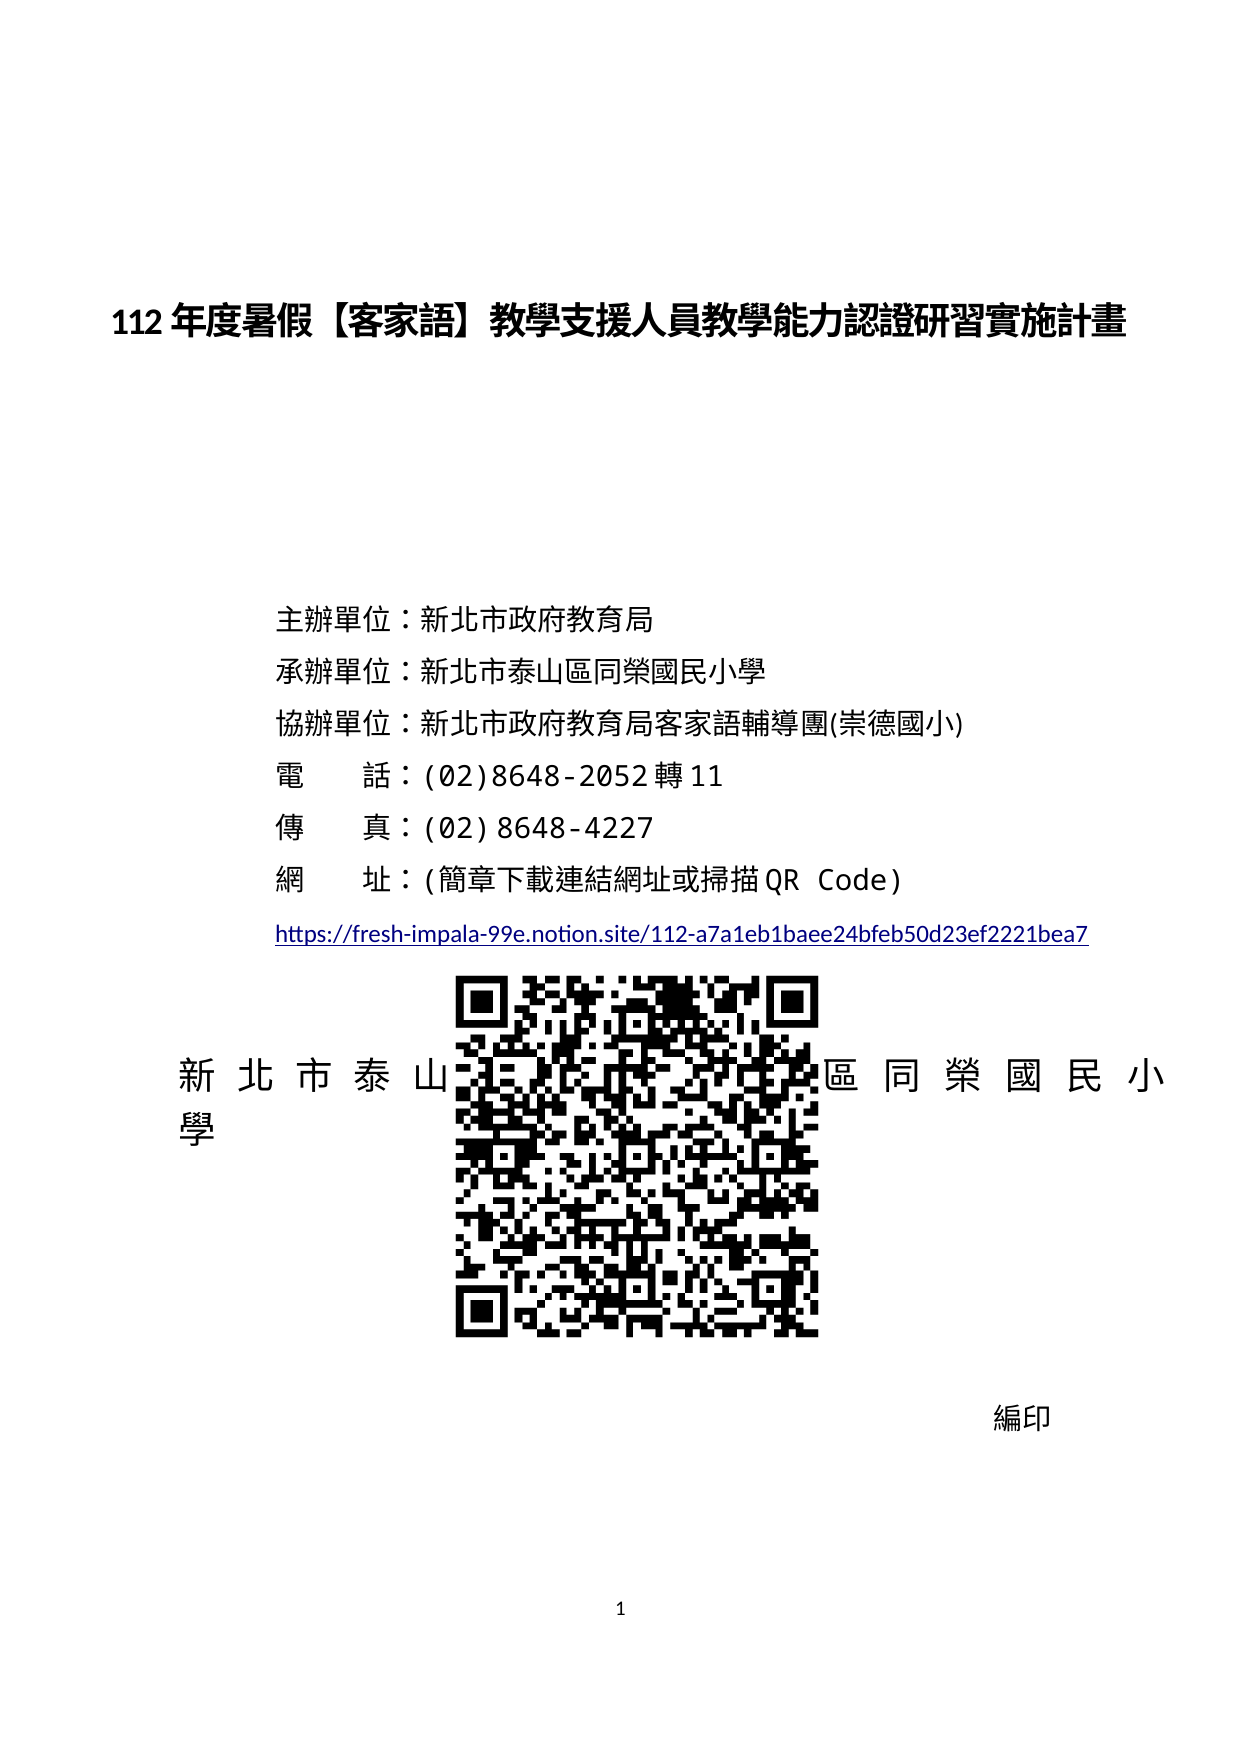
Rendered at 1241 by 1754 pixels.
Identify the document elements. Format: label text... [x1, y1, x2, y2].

text 編印 [993, 1396, 1117, 1438]
text 承辦單位：新北市泰山區同榮國民小學 [275, 641, 1165, 693]
text 網 址：(簡章下載連結網址或掃描QR Code) [275, 849, 1165, 901]
text 新北市泰山區同榮國民小學 [178, 1046, 450, 1154]
text https://fresh-impala-99e.notion.site/112-a7a1eb1baee24bfeb50d23ef2221bea7 [275, 901, 1165, 953]
text 新北市泰山區同榮國民小學 [823, 1046, 1165, 1154]
text 協辦單位：新北市政府教育局客家語輔導團(崇德國小) [275, 693, 1165, 745]
text 傳 真：(02) 8648-4227 [275, 797, 1165, 849]
text 主辦單位：新北市政府教育局 [275, 589, 1165, 641]
text 新北市泰山區同榮國民小學 [978, 1388, 1132, 1480]
text 電 話：(02)8648-2052轉11 [275, 745, 1165, 797]
picture [450, 969, 823, 1342]
text 112年度暑假【客家語】教學支援人員教學能力認證研習實施計畫 [75, 276, 1165, 339]
